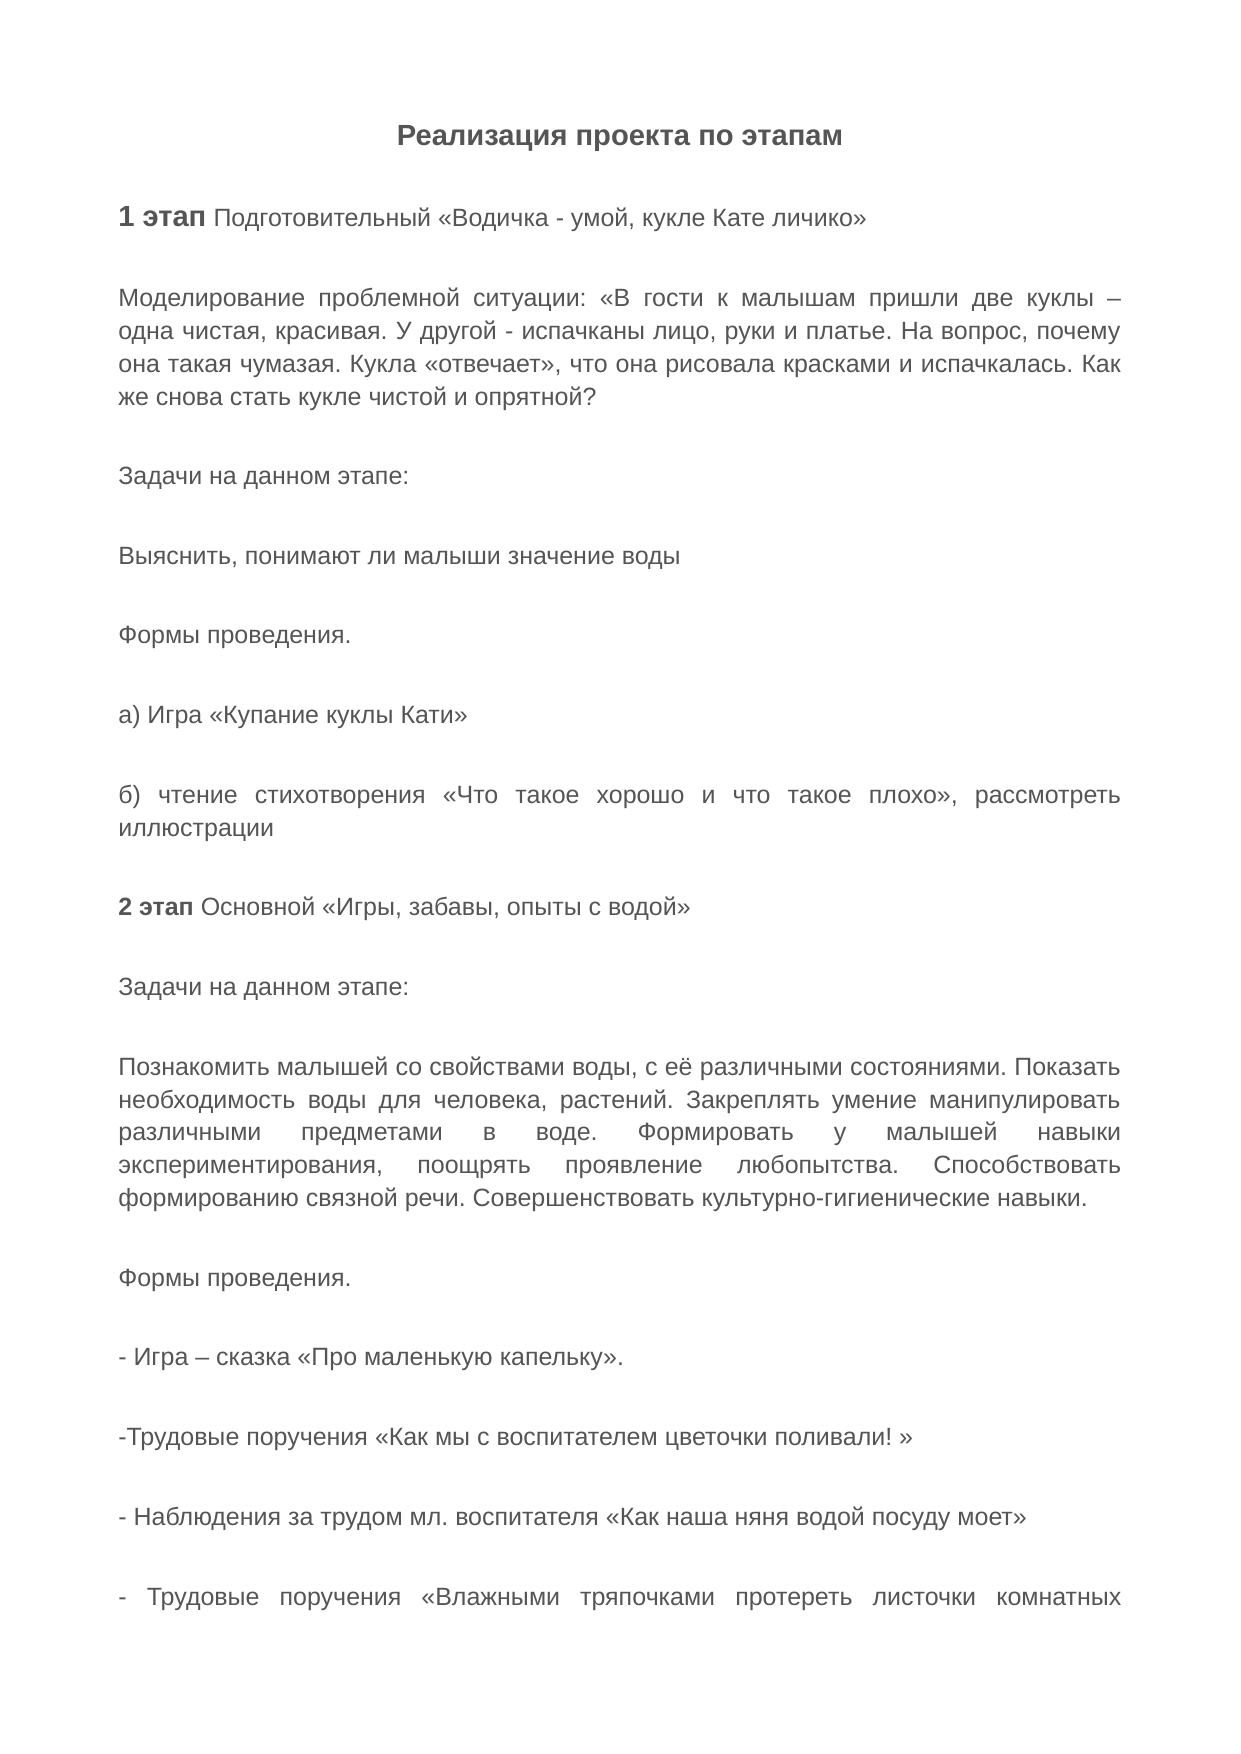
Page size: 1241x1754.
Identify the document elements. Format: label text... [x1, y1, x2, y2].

text -Трудовые поручения «Как мы с воспитателем цветочки поливали! » [118, 1418, 1122, 1451]
text Задачи на данном этапе: [118, 968, 1122, 1001]
text Формы проведения. [118, 1259, 1122, 1291]
text Моделирование проблемной ситуации: «В гости к малышам пришли две куклы – одна чистая, красивая. У другой - испачканы лицо, руки и платье. На вопрос, почему она такая чумазая. Кукла «отвечает», что она рисовала красками и испачкалась. Как же снова стать кукле чистой и опрятной? [118, 279, 1122, 410]
text 1 этап Подготовительный «Водичка - умой, кукле Кате личико» [118, 198, 1122, 232]
text - Трудовые поручения «Влажными тряпочками протереть листочки комнатных [118, 1577, 1122, 1610]
text Познакомить малышей со свойствами воды, с её различными состояниями. Показать необходимость воды для человека, растений. Закреплять умение манипулировать различными предметами в воде. Формировать у малышей навыки экспериментирования, поощрять проявление любопытства. Способствовать формированию связной речи. Совершенствовать культурно-гигиенические навыки. [118, 1048, 1122, 1212]
text - Наблюдения за трудом мл. воспитателя «Как наша няня водой посуду моет» [118, 1498, 1122, 1531]
text Формы проведения. [118, 616, 1122, 649]
text б) чтение стихотворения «Что такое хорошо и что такое плохо», рассмотреть иллюстрации [118, 776, 1122, 841]
text Задачи на данном этапе: [118, 457, 1122, 490]
text Выяснить, понимают ли малыши значение воды [118, 537, 1122, 569]
text а) Игра «Купание куклы Кати» [118, 696, 1122, 729]
text - Игра – сказка «Про маленькую капельку». [118, 1338, 1122, 1371]
text Реализация проекта по этапам [118, 118, 1122, 152]
text 2 этап Основной «Игры, забавы, опыты с водой» [118, 888, 1122, 921]
